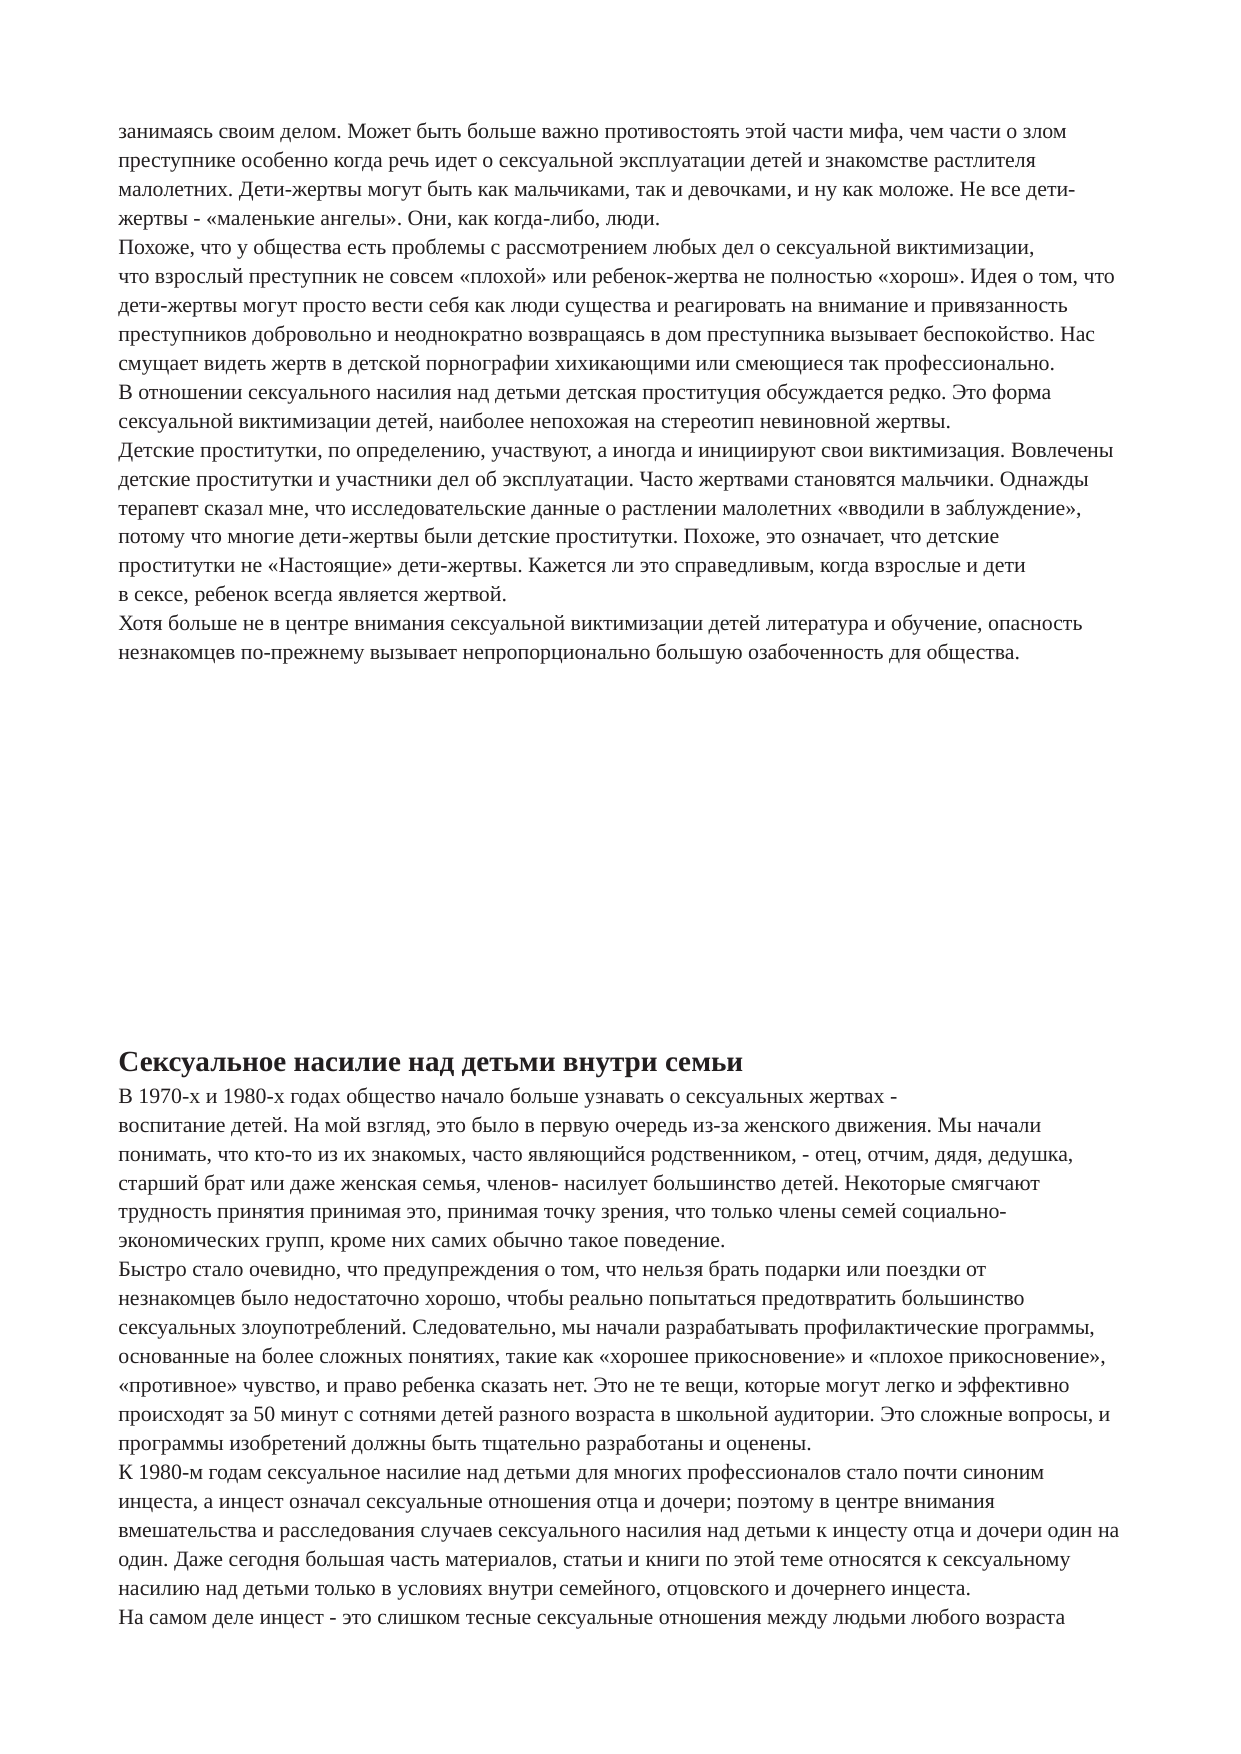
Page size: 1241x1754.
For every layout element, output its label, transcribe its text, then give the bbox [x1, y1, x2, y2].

text В 1970-х и 1980-х годах общество начало больше узнавать о сексуальных жертвах - [118, 1083, 1122, 1108]
text воспитание детей. На мой взгляд, это было в первую очередь из-за женского движения. Мы начали понимать, что кто-то из их знакомых, часто являющийся родственником, - отец, отчим, дядя, дедушка, старший брат или даже женская семья, членов- насилует большинство детей. Некоторые смягчают трудность принятия принимая это, принимая точку зрения, что только члены семей социально-экономических групп, кроме них самих обычно такое поведение. [118, 1112, 1122, 1253]
text В отношении сексуального насилия над детьми детская проституция обсуждается редко. Это форма [118, 379, 1122, 404]
text Хотя больше не в центре внимания сексуальной виктимизации детей литература и обучение, опасность незнакомцев по-прежнему вызывает непропорционально большую озабоченность для общества. [118, 610, 1122, 664]
text Похоже, что у общества есть проблемы с рассмотрением любых дел о сексуальной виктимизации, [118, 234, 1122, 259]
text К 1980-м годам сексуальное насилие над детьми для многих профессионалов стало почти синоним инцеста, а инцест означал сексуальные отношения отца и дочери; поэтому в центре внимания вмешательства и расследования случаев сексуального насилия над детьми к инцесту отца и дочери один на один. Даже сегодня большая часть материалов, статьи и книги по этой теме относятся к сексуальному насилию над детьми только в условиях внутри семейного, отцовского и дочернего инцеста. [118, 1459, 1122, 1600]
text программы изобретений должны быть тщательно разработаны и оценены. [118, 1430, 1122, 1455]
text Детские проститутки, по определению, участвуют, а иногда и инициируют свои виктимизация. Вовлечены детские проститутки и участники дел об эксплуатации. Часто жертвами становятся мальчики. Однажды терапевт сказал мне, что исследовательские данные о растлении малолетних «вводили в заблуждение», потому что многие дети-жертвы были детские проститутки. Похоже, это означает, что детские проститутки не «Настоящие» дети-жертвы. Кажется ли это справедливым, когда взрослые и дети [118, 437, 1122, 578]
text сексуальной виктимизации детей, наиболее непохожая на стереотип невиновной жертвы. [118, 408, 1122, 433]
text занимаясь своим делом. Может быть больше важно противостоять этой части мифа, чем части о злом преступнике особенно когда речь идет о сексуальной эксплуатации детей и знакомстве растлителя малолетних. Дети-жертвы могут быть как мальчиками, так и девочками, и ну как моложе. Не все дети-жертвы - «маленькие ангелы». Они, как когда-либо, люди. [118, 118, 1122, 230]
text что взрослый преступник не совсем «плохой» или ребенок-жертва не полностью «хорош». Идея о том, что дети-жертвы могут просто вести себя как люди существа и реагировать на внимание и привязанность преступников добровольно и неоднократно возвращаясь в дом преступника вызывает беспокойство. Нас смущает видеть жертв в детской порнографии хихикающими или смеющиеся так профессионально. [118, 263, 1122, 375]
text в сексе, ребенок всегда является жертвой. [118, 581, 1122, 607]
text Быстро стало очевидно, что предупреждения о том, что нельзя брать подарки или поездки от [118, 1256, 1122, 1282]
text незнакомцев было недостаточно хорошо, чтобы реально попытаться предотвратить большинство сексуальных злоупотреблений. Следовательно, мы начали разрабатывать профилактические программы, основанные на более сложных понятиях, такие как «хорошее прикосновение» и «плохое прикосновение», «противное» чувство, и право ребенка сказать нет. Это не те вещи, которые могут легко и эффективно происходят за 50 минут с сотнями детей разного возраста в школьной аудитории. Это сложные вопросы, и [118, 1285, 1122, 1426]
text На самом деле инцест - это слишком тесные сексуальные отношения между людьми любого возраста [118, 1604, 1122, 1629]
text Сексуальное насилие над детьми внутри семьи [118, 1044, 1122, 1078]
